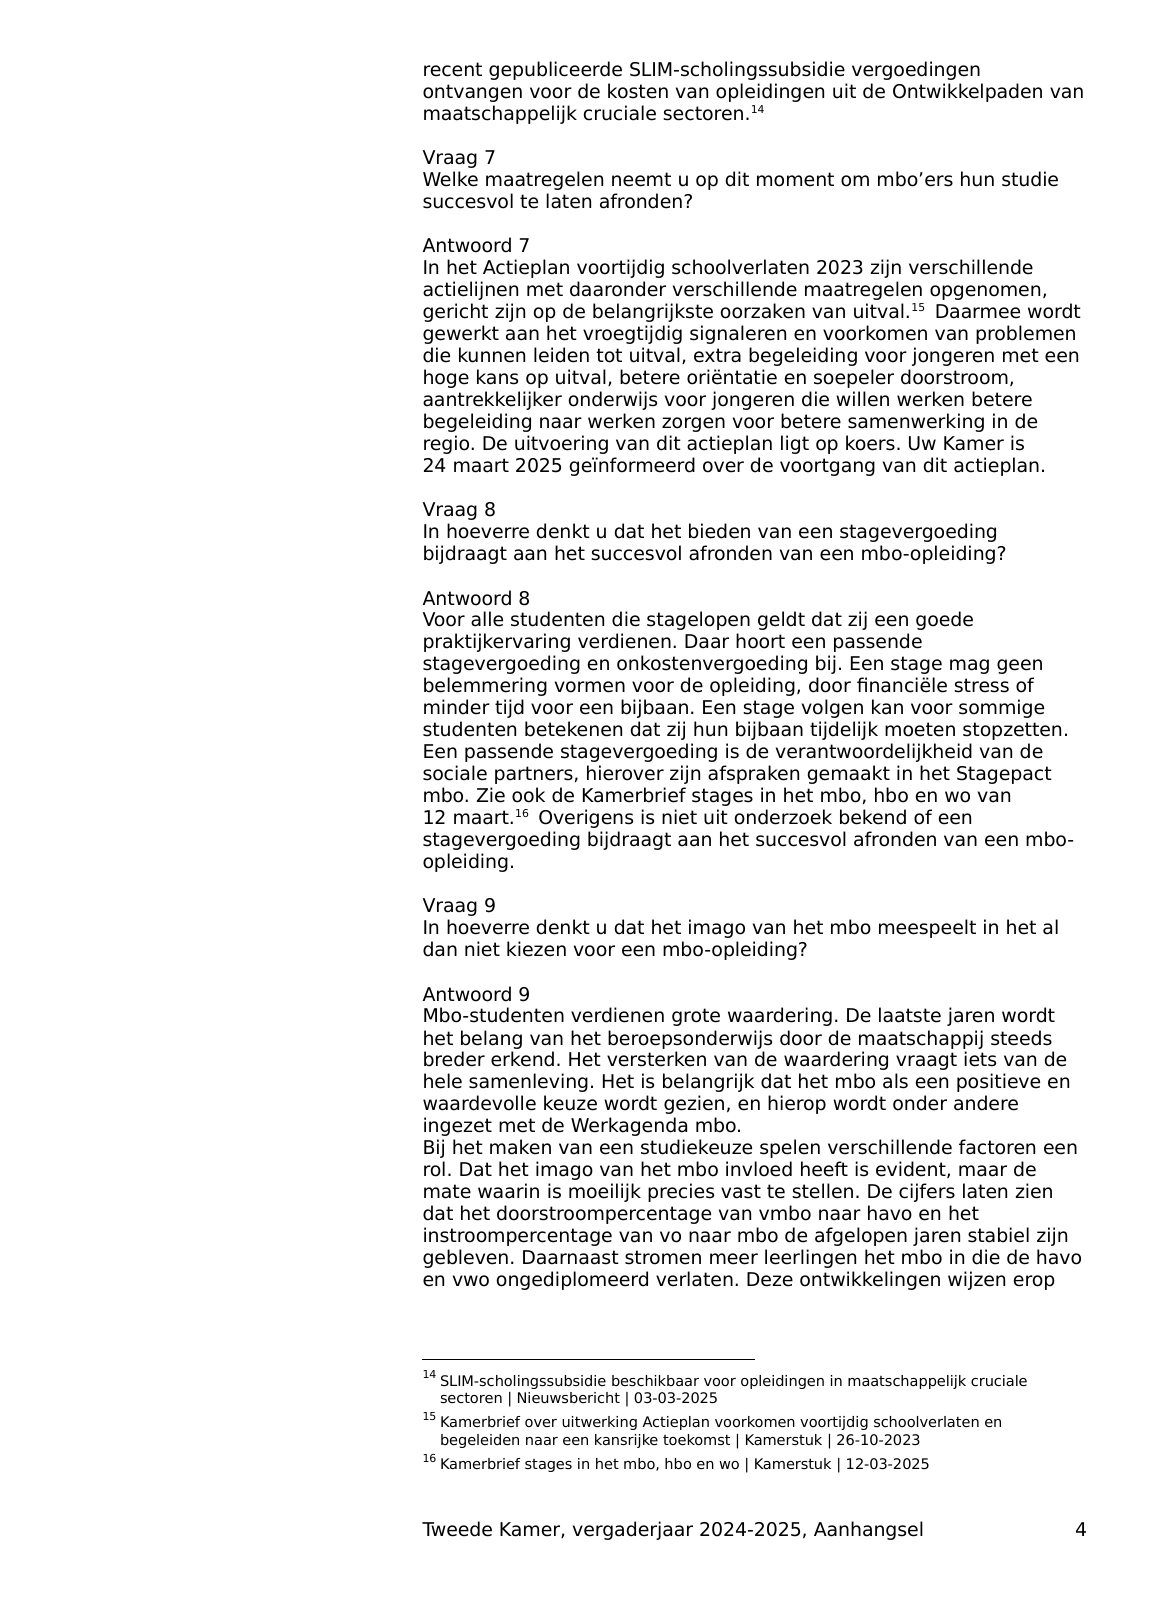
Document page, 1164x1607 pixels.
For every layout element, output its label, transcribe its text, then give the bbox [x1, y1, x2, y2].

text Vraag 9 [422, 895, 1087, 917]
text Bij het maken van een studiekeuze spelen verschillende factoren een rol. Dat het imago van het mbo invloed heeft is evident, maar de mate waarin is moeilijk precies vast te stellen. De cijfers laten zien dat het doorstroompercentage van vmbo naar havo en het instroompercentage van vo naar mbo de afgelopen jaren stabiel zijn gebleven. Daarnaast stromen meer leerlingen het mbo in die de havo en vwo ongediplomeerd verlaten. Deze ontwikkelingen wijzen erop [422, 1137, 1087, 1291]
text recent gepubliceerde SLIM-scholingssubsidie vergoedingen ontvangen voor de kosten van opleidingen uit de Ontwikkelpaden van maatschappelijk cruciale sectoren. [422, 59, 1087, 125]
text Kamerbrief stages in het mbo, hbo en wo | Kamerstuk | 12-03-2025 [422, 1452, 1087, 1474]
text In het Actieplan voortijdig schoolverlaten 2023 zijn verschillende actielijnen met daaronder verschillende maatregelen opgenomen, gericht zijn op de belangrijkste oorzaken van uitval. Daarmee wordt gewerkt aan het vroegtijdig signaleren en voorkomen van problemen die kunnen leiden tot uitval, extra begeleiding voor jongeren met een hoge kans op uitval, betere oriëntatie en soepeler doorstroom, aantrekkelijker onderwijs voor jongeren die willen werken betere begeleiding naar werken zorgen voor betere samenwerking in de regio. De uitvoering van dit actieplan ligt op koers. Uw Kamer is 24 maart 2025 geïnformeerd over de voortgang van dit actieplan. [422, 257, 1087, 477]
text Antwoord 9 [422, 983, 1087, 1005]
text Voor alle studenten die stagelopen geldt dat zij een goede praktijkervaring verdienen. Daar hoort een passende stagevergoeding en onkostenvergoeding bij. Een stage mag geen belemmering vormen voor de opleiding, door financiële stress of minder tijd voor een bijbaan. Een stage volgen kan voor sommige studenten betekenen dat zij hun bijbaan tijdelijk moeten stopzetten. Een passende stagevergoeding is de verantwoordelijkheid van de sociale partners, hierover zijn afspraken gemaakt in het Stagepact mbo. Zie ook de Kamerbrief stages in het mbo, hbo en wo van 12 maart. Overigens is niet uit onderzoek bekend of een stagevergoeding bijdraagt aan het succesvol afronden van een mbo-opleiding. [422, 609, 1087, 873]
text Antwoord 8 [422, 587, 1087, 609]
text In hoeverre denkt u dat het imago van het mbo meespeelt in het al dan niet kiezen voor een mbo-opleiding? [422, 917, 1087, 961]
text Vraag 8 [422, 499, 1087, 521]
text Vraag 7 [422, 147, 1087, 169]
text Antwoord 7 [422, 235, 1087, 257]
text In hoeverre denkt u dat het bieden van een stagevergoeding bijdraagt aan het succesvol afronden van een mbo-opleiding? [422, 521, 1087, 565]
text Mbo-studenten verdienen grote waardering. De laatste jaren wordt het belang van het beroepsonderwijs door de maatschappij steeds breder erkend. Het versterken van de waardering vraagt iets van de hele samenleving. Het is belangrijk dat het mbo als een positieve en waardevolle keuze wordt gezien, en hierop wordt onder andere ingezet met de Werkagenda mbo. [422, 1005, 1087, 1137]
text Welke maatregelen neemt u op dit moment om mbo’ers hun studie succesvol te laten afronden? [422, 169, 1087, 213]
text Kamerbrief over uitwerking Actieplan voorkomen voortijdig schoolverlaten en begeleiden naar een kansrijke toekomst | Kamerstuk | 26-10-2023 [422, 1410, 1087, 1449]
text SLIM-scholingssubsidie beschikbaar voor opleidingen in maatschappelijk cruciale sectoren | Nieuwsbericht | 03-03-2025 [422, 1368, 1087, 1407]
